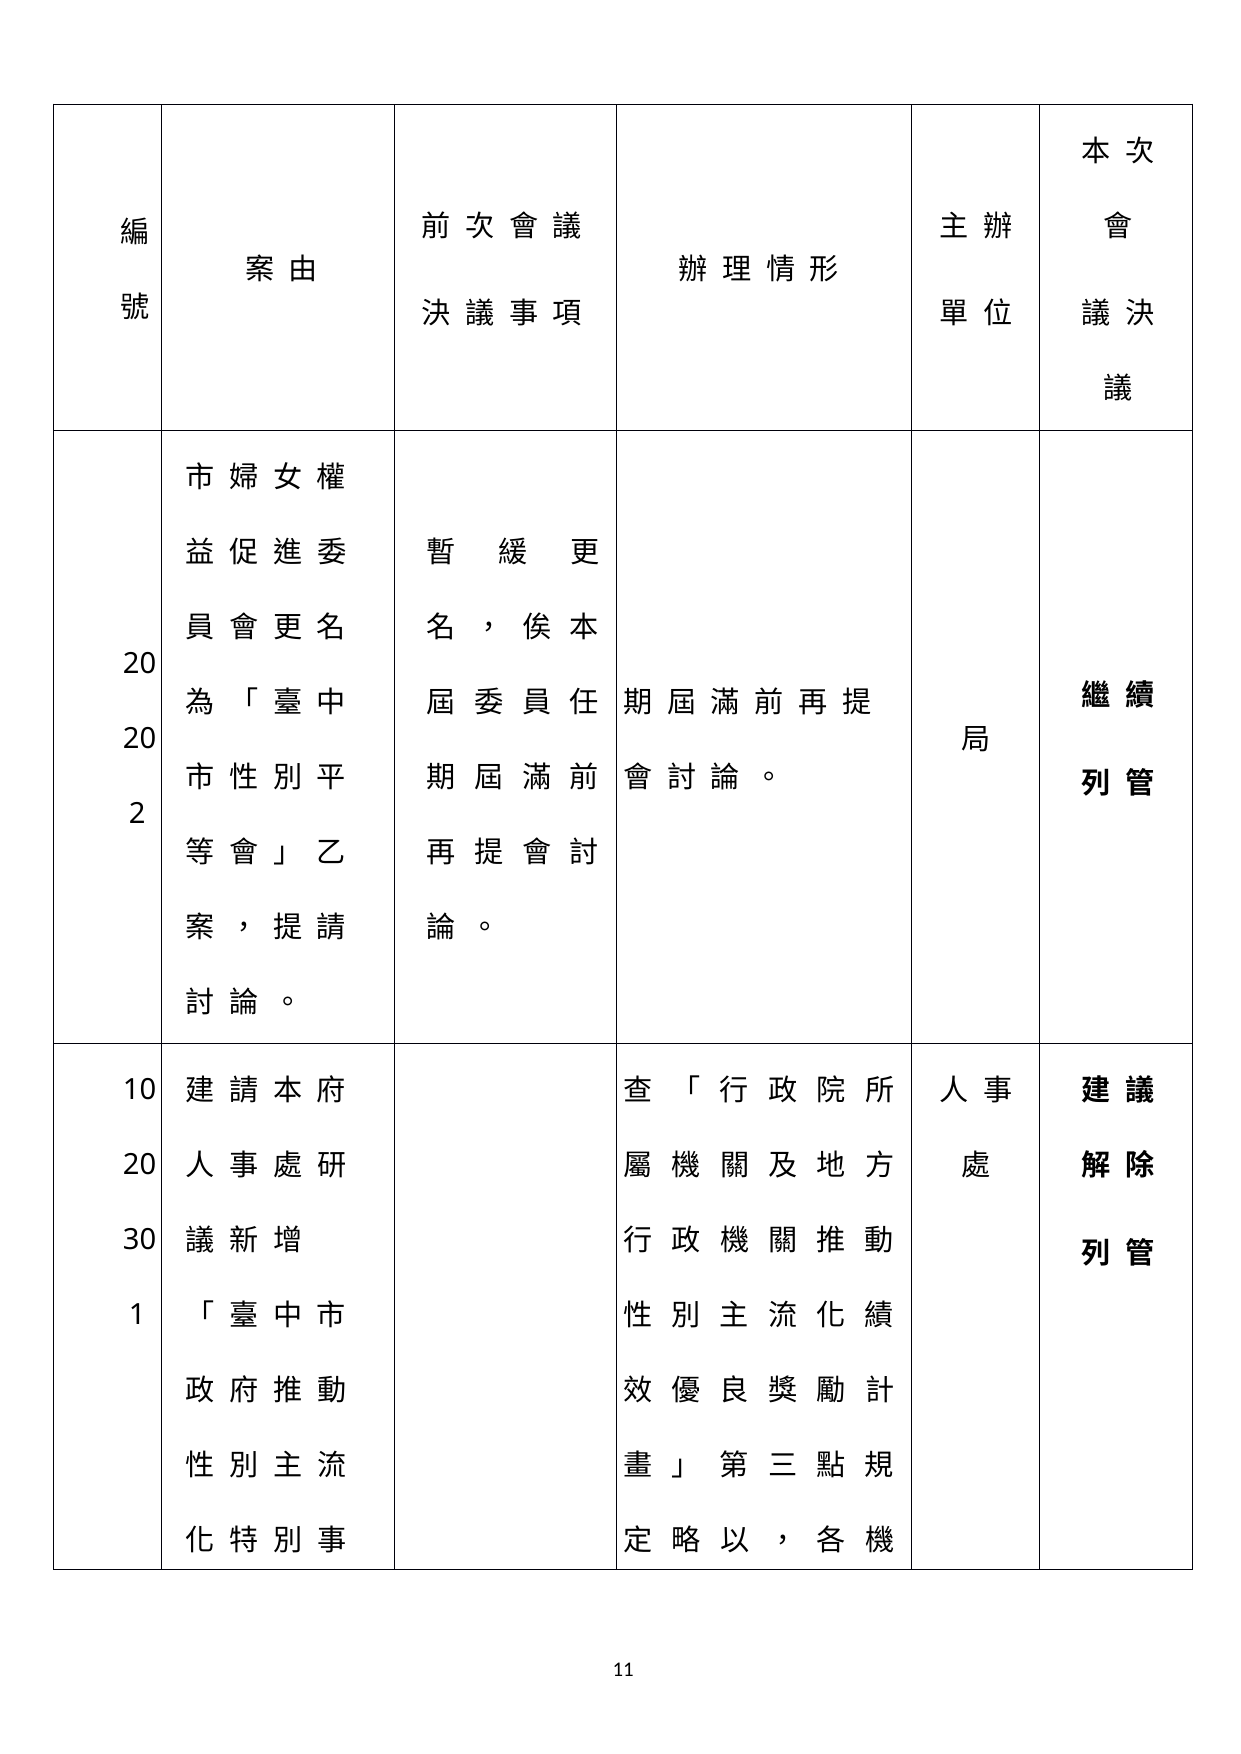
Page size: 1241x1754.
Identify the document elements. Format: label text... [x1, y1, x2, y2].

table_cell 市婦女權益促進委員會更名為「臺中市性別平等會」乙案，提請討論。 [162, 431, 394, 1043]
table_cell 繼續 列管 [1040, 431, 1192, 1043]
table_cell 1020301 [54, 1044, 161, 1569]
table_header 案由 [162, 105, 394, 429]
table_cell 暫緩更名，俟本屆委員任期屆滿前再提會討論。 [395, 431, 616, 1043]
table_cell 人事處 [912, 1044, 1039, 1569]
table_cell 20202 [54, 431, 161, 1043]
table_header 主辦 單位 [912, 105, 1039, 429]
table_cell 期屆滿前再提會討論。 [617, 431, 911, 1043]
table_header 前次會議 決議事項 [395, 105, 616, 429]
table_cell 查「行政院所屬機關及地方行政機關推動性別主流化績效優良獎勵計畫」第三點規定略以，各機 [617, 1044, 911, 1569]
table_cell 局 [912, 431, 1039, 1043]
table_header 辦理情形 [617, 105, 911, 429]
table_cell 建議解除 列管 [1040, 1044, 1192, 1569]
table_cell 建請本府人事處研議新增「臺中市政府推動性別主流化特別事 [162, 1044, 394, 1569]
table_header 本次會 議決議 [1040, 105, 1192, 429]
table_header 編號 [54, 105, 161, 429]
table_cell [395, 1044, 616, 1569]
